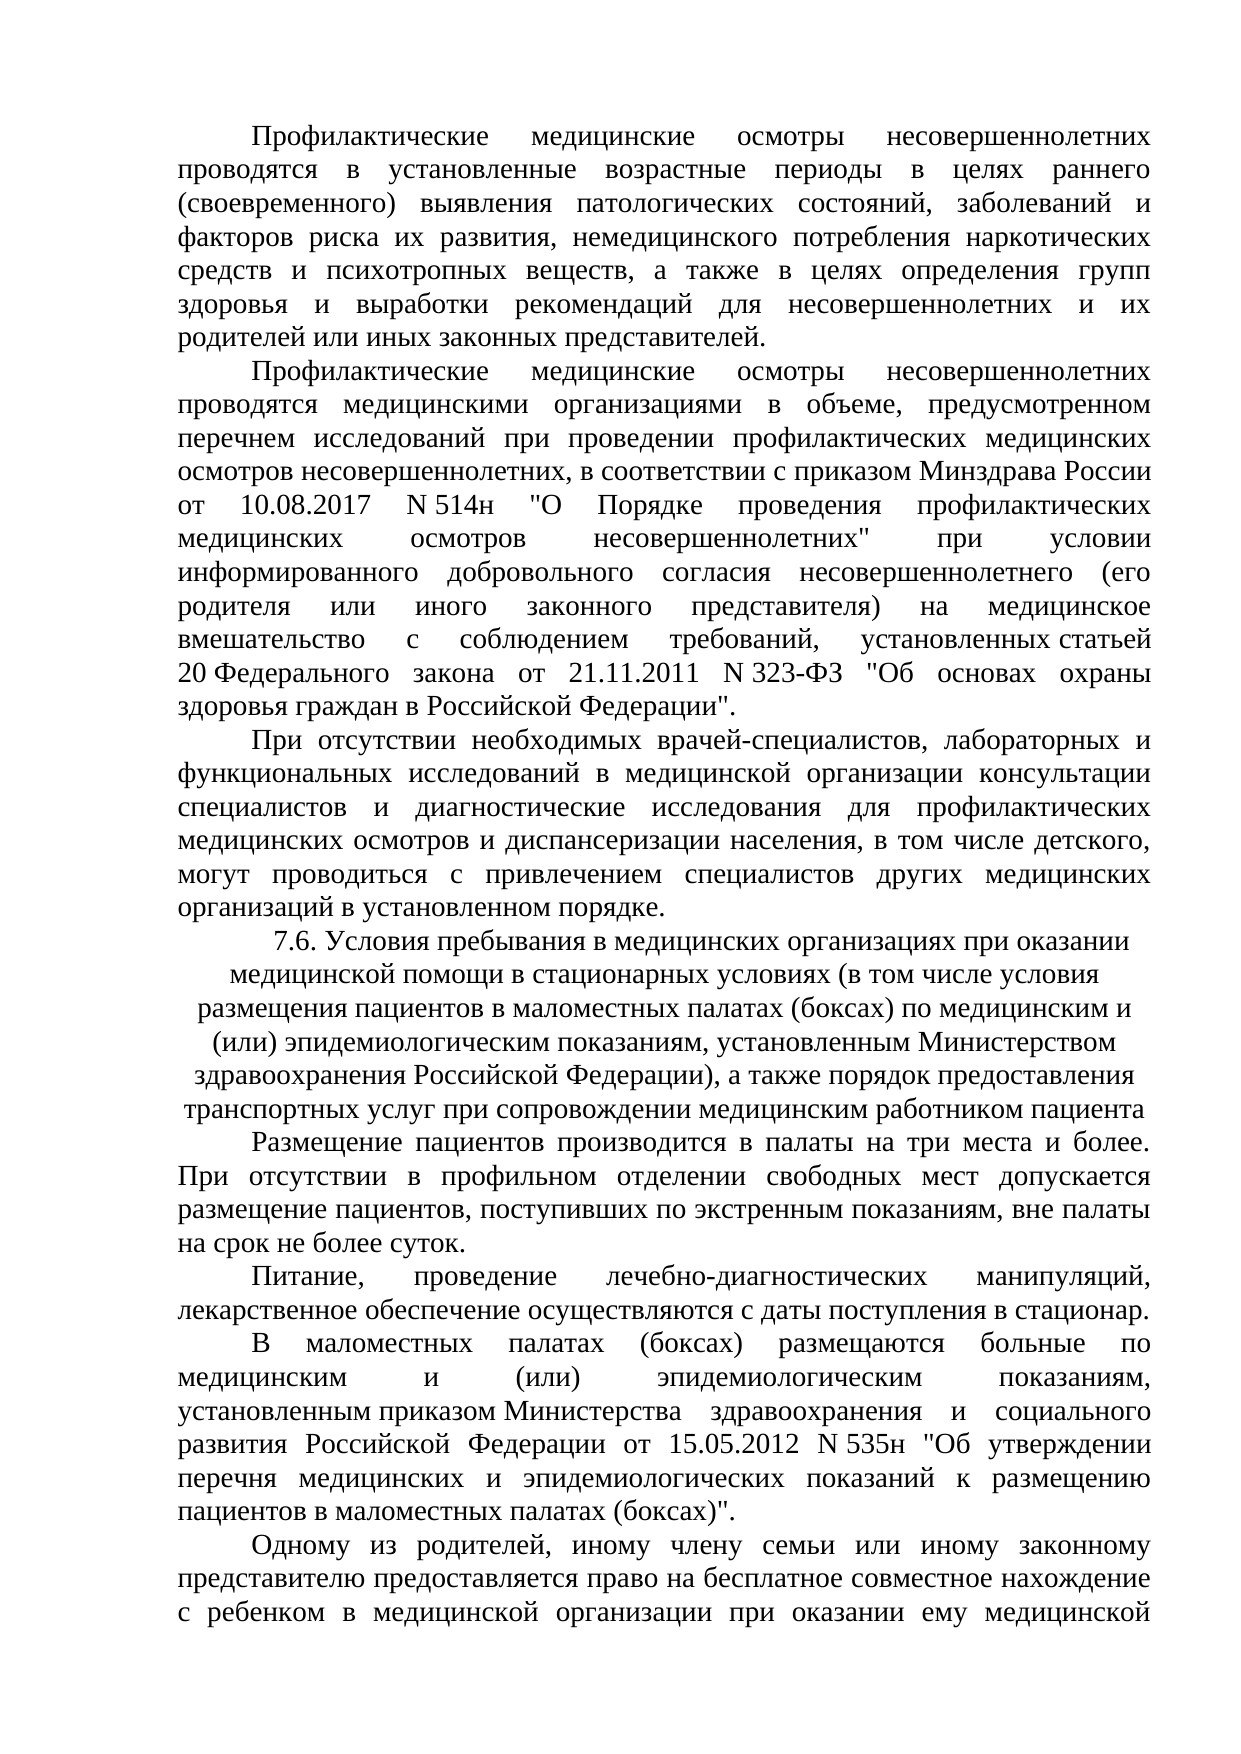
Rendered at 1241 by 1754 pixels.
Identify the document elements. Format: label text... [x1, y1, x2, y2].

text Питание, проведение лечебно-диагностических манипуляций, лекарственное обеспечение осуществляются с даты поступления в стационар. [177, 1258, 1152, 1326]
text В маломестных палатах (боксах) размещаются больные по медицинским и (или) эпидемиологическим показаниям, установленным приказом Министерства здравоохранения и социального развития Российской Федерации от 15.05.2012 N 535н "Об утверждении перечня медицинских и эпидемиологических показаний к размещению пациентов в маломестных палатах (боксах)". [177, 1326, 1152, 1527]
text При отсутствии необходимых врачей-специалистов, лабораторных и функциональных исследований в медицинской организации консультации специалистов и диагностические исследования для профилактических медицинских осмотров и диспансеризации населения, в том числе детского, могут проводиться с привлечением специалистов других медицинских организаций в установленном порядке. [177, 722, 1152, 923]
text Профилактические медицинские осмотры несовершеннолетних проводятся медицинскими организациями в объеме, предусмотренном перечнем исследований при проведении профилактических медицинских осмотров несовершеннолетних, в соответствии с приказом Минздрава России от 10.08.2017 N 514н "О Порядке проведения профилактических медицинских осмотров несовершеннолетних" при условии информированного добровольного согласия несовершеннолетнего (его родителя или иного законного представителя) на медицинское вмешательство с соблюдением требований, установленных статьей 20 Федерального закона от 21.11.2011 N 323-ФЗ "Об основах охраны здоровья граждан в Российской Федерации". [177, 353, 1152, 722]
text Профилактические медицинские осмотры несовершеннолетних проводятся в установленные возрастные периоды в целях раннего (своевременного) выявления патологических состояний, заболеваний и факторов риска их развития, немедицинского потребления наркотических средств и психотропных веществ, а также в целях определения групп здоровья и выработки рекомендаций для несовершеннолетних и их родителей или иных законных представителей. [177, 118, 1152, 353]
text Размещение пациентов производится в палаты на три места и более. При отсутствии в профильном отделении свободных мест допускается размещение пациентов, поступивших по экстренным показаниям, вне палаты на срок не более суток. [177, 1124, 1152, 1258]
text 7.6. Условия пребывания в медицинских организациях при оказании медицинской помощи в стационарных условиях (в том числе условия размещения пациентов в маломестных палатах (боксах) по медицинским и (или) эпидемиологическим показаниям, установленным Министерством здравоохранения Российской Федерации), а также порядок предоставления транспортных услуг при сопровождении медицинским работником пациента [177, 923, 1152, 1124]
text Одному из родителей, иному члену семьи или иному законному представителю предоставляется право на бесплатное совместное нахождение с ребенком в медицинской организации при оказании ему медицинской [177, 1527, 1152, 1627]
